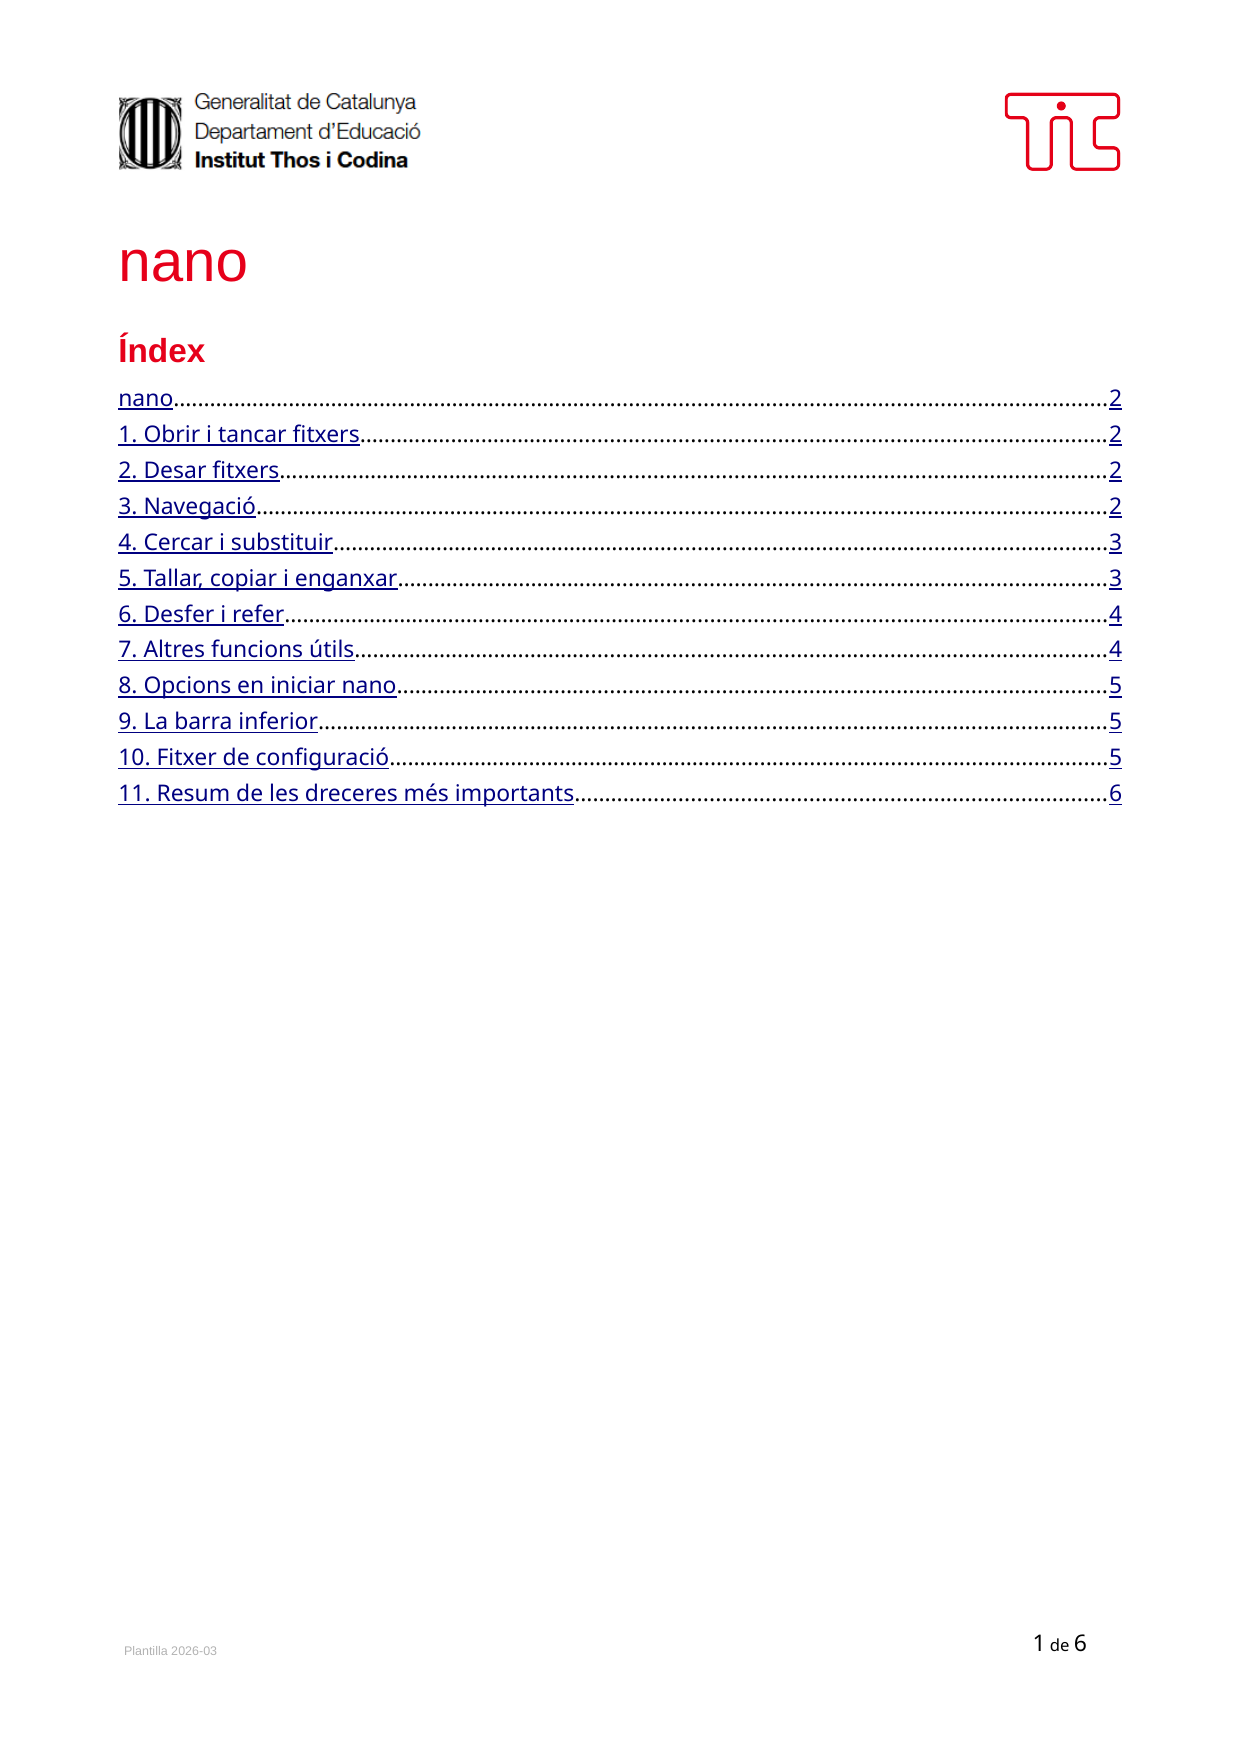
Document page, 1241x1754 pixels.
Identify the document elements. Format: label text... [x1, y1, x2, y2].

text 9. La barra inferior 5 [118, 705, 1122, 737]
text 1. Obrir i tancar fitxers 2 [118, 418, 1122, 449]
text 4. Cercar i substituir 3 [118, 526, 1122, 557]
text 8. Opcions en iniciar nano 5 [118, 669, 1122, 701]
picture [1004, 92, 1123, 171]
text 5. Tallar, copiar i enganxar 3 [118, 562, 1122, 593]
text 2. Desar fitxers 2 [118, 454, 1122, 485]
text 6. Desfer i refer 4 [118, 597, 1122, 629]
text 3. Navegació 2 [118, 490, 1122, 521]
picture [118, 92, 422, 171]
subtitle Índex [118, 331, 1122, 369]
text 11. Resum de les dreceres més importants 6 [118, 777, 1122, 808]
text 7. Altres funcions útils 4 [118, 633, 1122, 665]
title nano [118, 226, 1122, 293]
text nano 2 [118, 382, 1122, 413]
text 10. Fitxer de configuració 5 [118, 741, 1122, 772]
